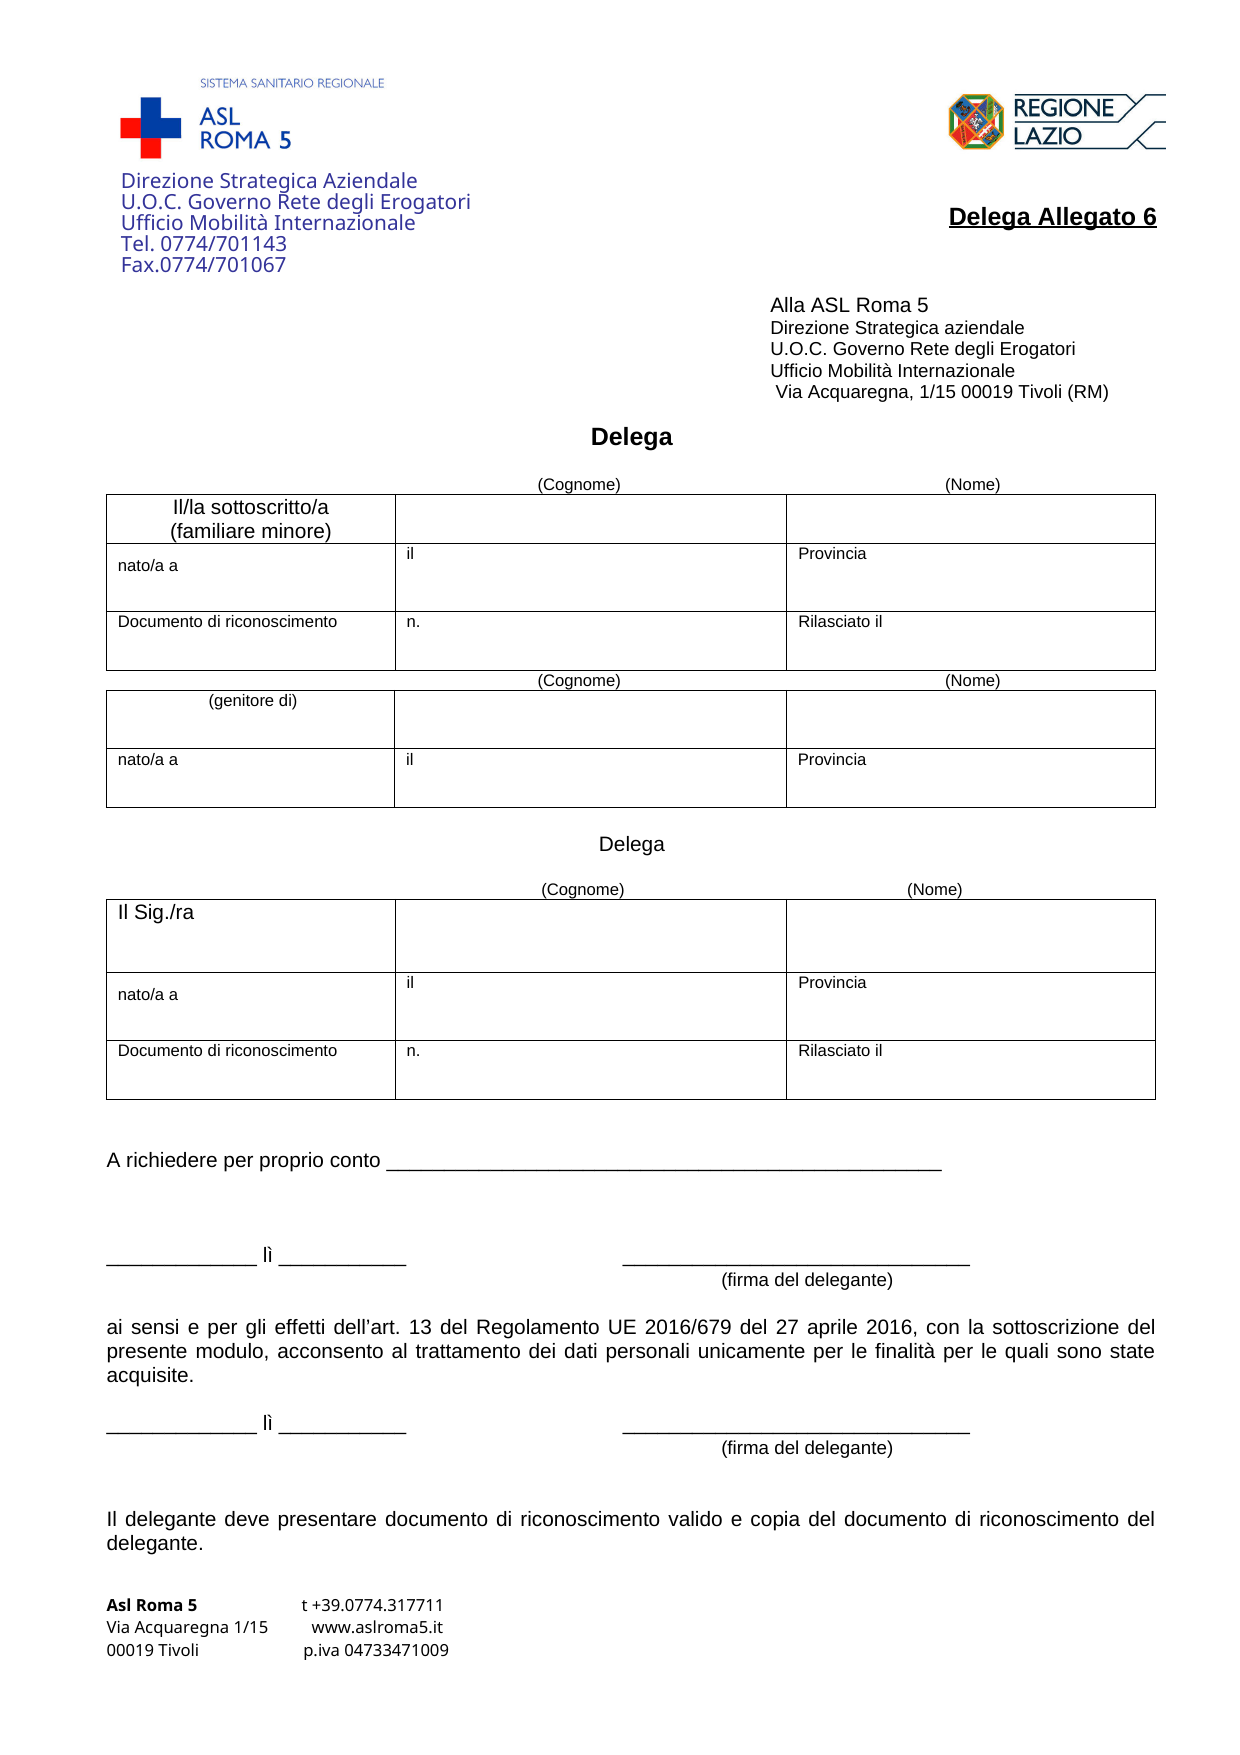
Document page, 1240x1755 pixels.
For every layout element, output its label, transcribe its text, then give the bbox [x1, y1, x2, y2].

text (Cognome) (Nome) [106, 880, 1157, 899]
table_cell il [395, 749, 786, 807]
text _____________ lì ___________ ______________________________ [106, 1243, 1157, 1267]
table_header [787, 900, 1155, 972]
text _____________ lì ___________ ______________________________ [106, 1411, 1157, 1435]
table_cell Rilasciato il [787, 1041, 1155, 1098]
table_header (genitore di) [107, 691, 394, 748]
text (firma del delegante) [106, 1267, 1157, 1291]
table_header [787, 495, 1155, 543]
table_header [395, 691, 786, 748]
table_cell nato/a a [107, 749, 394, 807]
text U.O.C. Governo Rete degli Erogatori [696, 338, 1157, 360]
table_cell nato/a a [107, 544, 395, 611]
table_header Il Sig./ra [107, 900, 395, 972]
table_header Il/la sottoscritto/a (familiare minore) [107, 495, 395, 543]
table_cell n. [396, 612, 786, 669]
text (Cognome) (Nome) [106, 475, 1157, 494]
text (firma del delegante) [106, 1435, 1157, 1459]
table_cell n. [396, 1041, 786, 1098]
table_cell Rilasciato il [787, 612, 1155, 669]
table_header [396, 495, 786, 543]
text Ufficio Mobilità Internazionale [696, 360, 1157, 381]
table_cell il [396, 544, 786, 611]
table_cell nato/a a [107, 973, 395, 1040]
text A richiedere per proprio conto ________________________________________________ [106, 1147, 1157, 1171]
table_cell Documento di riconoscimento [107, 612, 395, 669]
table_cell Provincia [787, 544, 1155, 611]
text Delega [106, 422, 1157, 451]
text Il delegante deve presentare documento di riconoscimento valido e copia del documento di riconoscimento del delegante. [106, 1507, 1157, 1555]
table_cell il [396, 973, 786, 1040]
table_cell Documento di riconoscimento [107, 1041, 395, 1098]
text (Cognome) (Nome) [106, 671, 1157, 690]
text Via Acquaregna, 1/15 00019 Tivoli (RM) [696, 381, 1157, 403]
table_header [396, 900, 786, 972]
text Delega [106, 832, 1157, 856]
text ai sensi e per gli effetti dell’art. 13 del Regolamento UE 2016/679 del 27 aprile 2016, con la sottoscrizione del presente modulo, acconsento al trattamento dei dati personali unicamente per le finalità per le quali sono state acquisite. [106, 1315, 1157, 1387]
table_header [787, 691, 1155, 748]
table_cell Provincia [787, 973, 1155, 1040]
text Direzione Strategica aziendale [696, 317, 1157, 338]
text Alla ASL Roma 5 [696, 293, 1169, 317]
table_cell Provincia [787, 749, 1155, 807]
